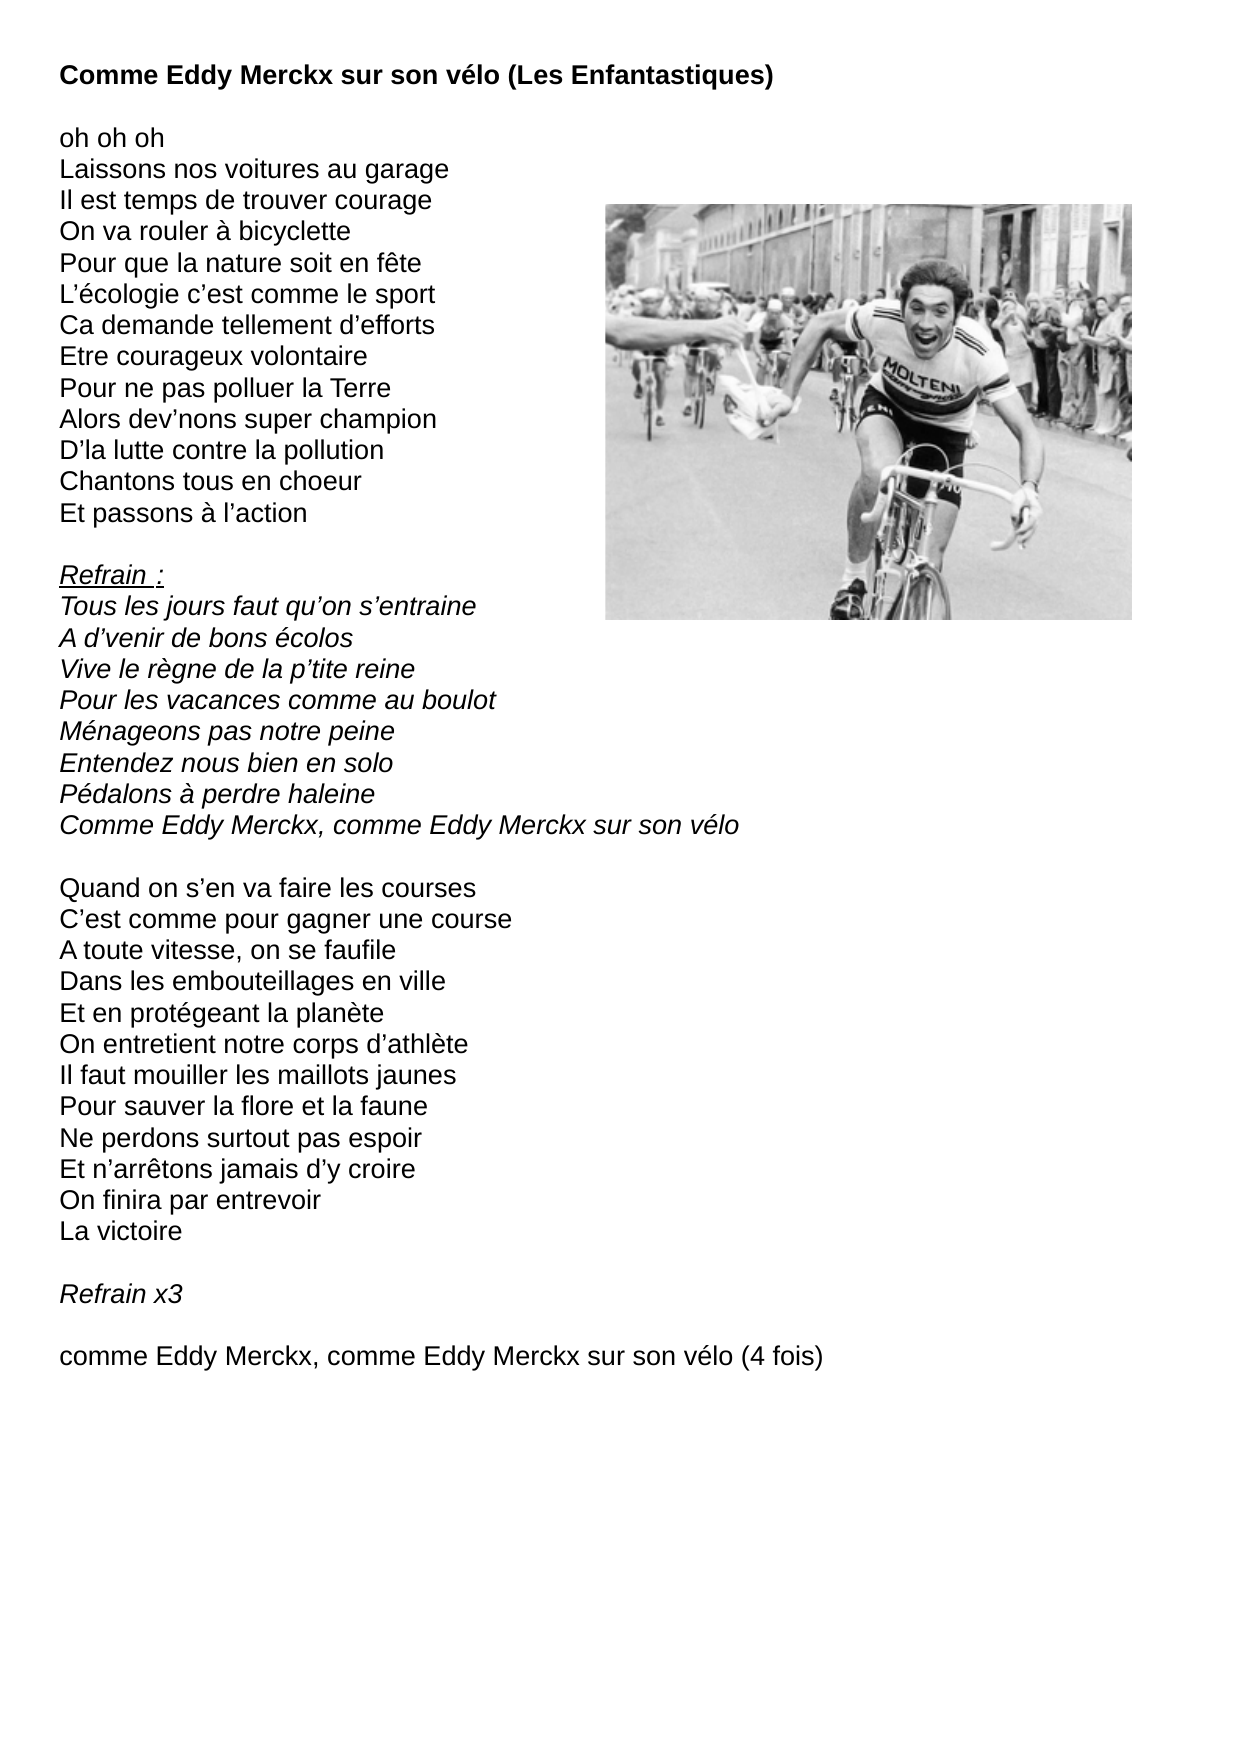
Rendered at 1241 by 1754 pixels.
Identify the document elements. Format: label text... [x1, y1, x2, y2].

text comme Eddy Merckx, comme Eddy Merckx sur son vélo (4 fois) [59, 1340, 1181, 1372]
text Comme Eddy Merckx sur son vélo (Les Enfantastiques) [59, 59, 1181, 90]
picture [605, 204, 1132, 620]
text Refrain : [59, 559, 605, 590]
text D’la lutte contre la pollution [59, 434, 605, 465]
text Chantons tous en choeur [59, 465, 605, 497]
text Il faut mouiller les maillots jaunes [59, 1059, 1181, 1090]
text Pédalons à perdre haleine [59, 778, 1181, 809]
text [1132, 403, 1181, 434]
text L’écologie c’est comme le sport [59, 278, 605, 309]
text Tous les jours faut qu’on s’entraine [59, 590, 1181, 622]
text [1132, 278, 1181, 309]
text Pour ne pas polluer la Terre [59, 372, 605, 403]
text Etre courageux volontaire [59, 340, 605, 372]
text [1132, 247, 1181, 278]
text Il est temps de trouver courage [59, 184, 1181, 215]
text Refrain x3 [59, 1278, 1181, 1309]
text Et en protégeant la planète [59, 997, 1181, 1028]
text [1132, 309, 1181, 340]
text Et passons à l’action [59, 497, 605, 528]
text [1132, 372, 1181, 403]
text Pour les vacances comme au boulot [59, 684, 1181, 715]
text Ca demande tellement d’efforts [59, 309, 605, 340]
text On entretient notre corps d’athlète [59, 1028, 1181, 1059]
text Alors dev’nons super champion [59, 403, 605, 434]
text [1132, 465, 1181, 497]
text [1132, 434, 1181, 465]
text On va rouler à bicyclette [59, 215, 605, 247]
text Comme Eddy Merckx, comme Eddy Merckx sur son vélo [59, 809, 1181, 840]
text [1132, 215, 1181, 247]
text Ménageons pas notre peine [59, 715, 1181, 747]
text A d’venir de bons écolos [59, 622, 1181, 653]
text La victoire [59, 1215, 1181, 1247]
text Dans les embouteillages en ville [59, 965, 1181, 997]
text Et n’arrêtons jamais d’y croire [59, 1153, 1181, 1184]
text Pour que la nature soit en fête [59, 247, 605, 278]
text On finira par entrevoir [59, 1184, 1181, 1215]
text Ne perdons surtout pas espoir [59, 1122, 1181, 1153]
text Entendez nous bien en solo [59, 747, 1181, 778]
text [1132, 559, 1181, 590]
text Laissons nos voitures au garage [59, 153, 1181, 184]
text oh oh oh [59, 122, 1181, 153]
text Vive le règne de la p’tite reine [59, 653, 1181, 684]
text A toute vitesse, on se faufile [59, 934, 1181, 965]
text Quand on s’en va faire les courses [59, 872, 1181, 903]
text [1132, 340, 1181, 372]
text Pour sauver la flore et la faune [59, 1090, 1181, 1122]
text C’est comme pour gagner une course [59, 903, 1181, 934]
text [1132, 497, 1181, 528]
